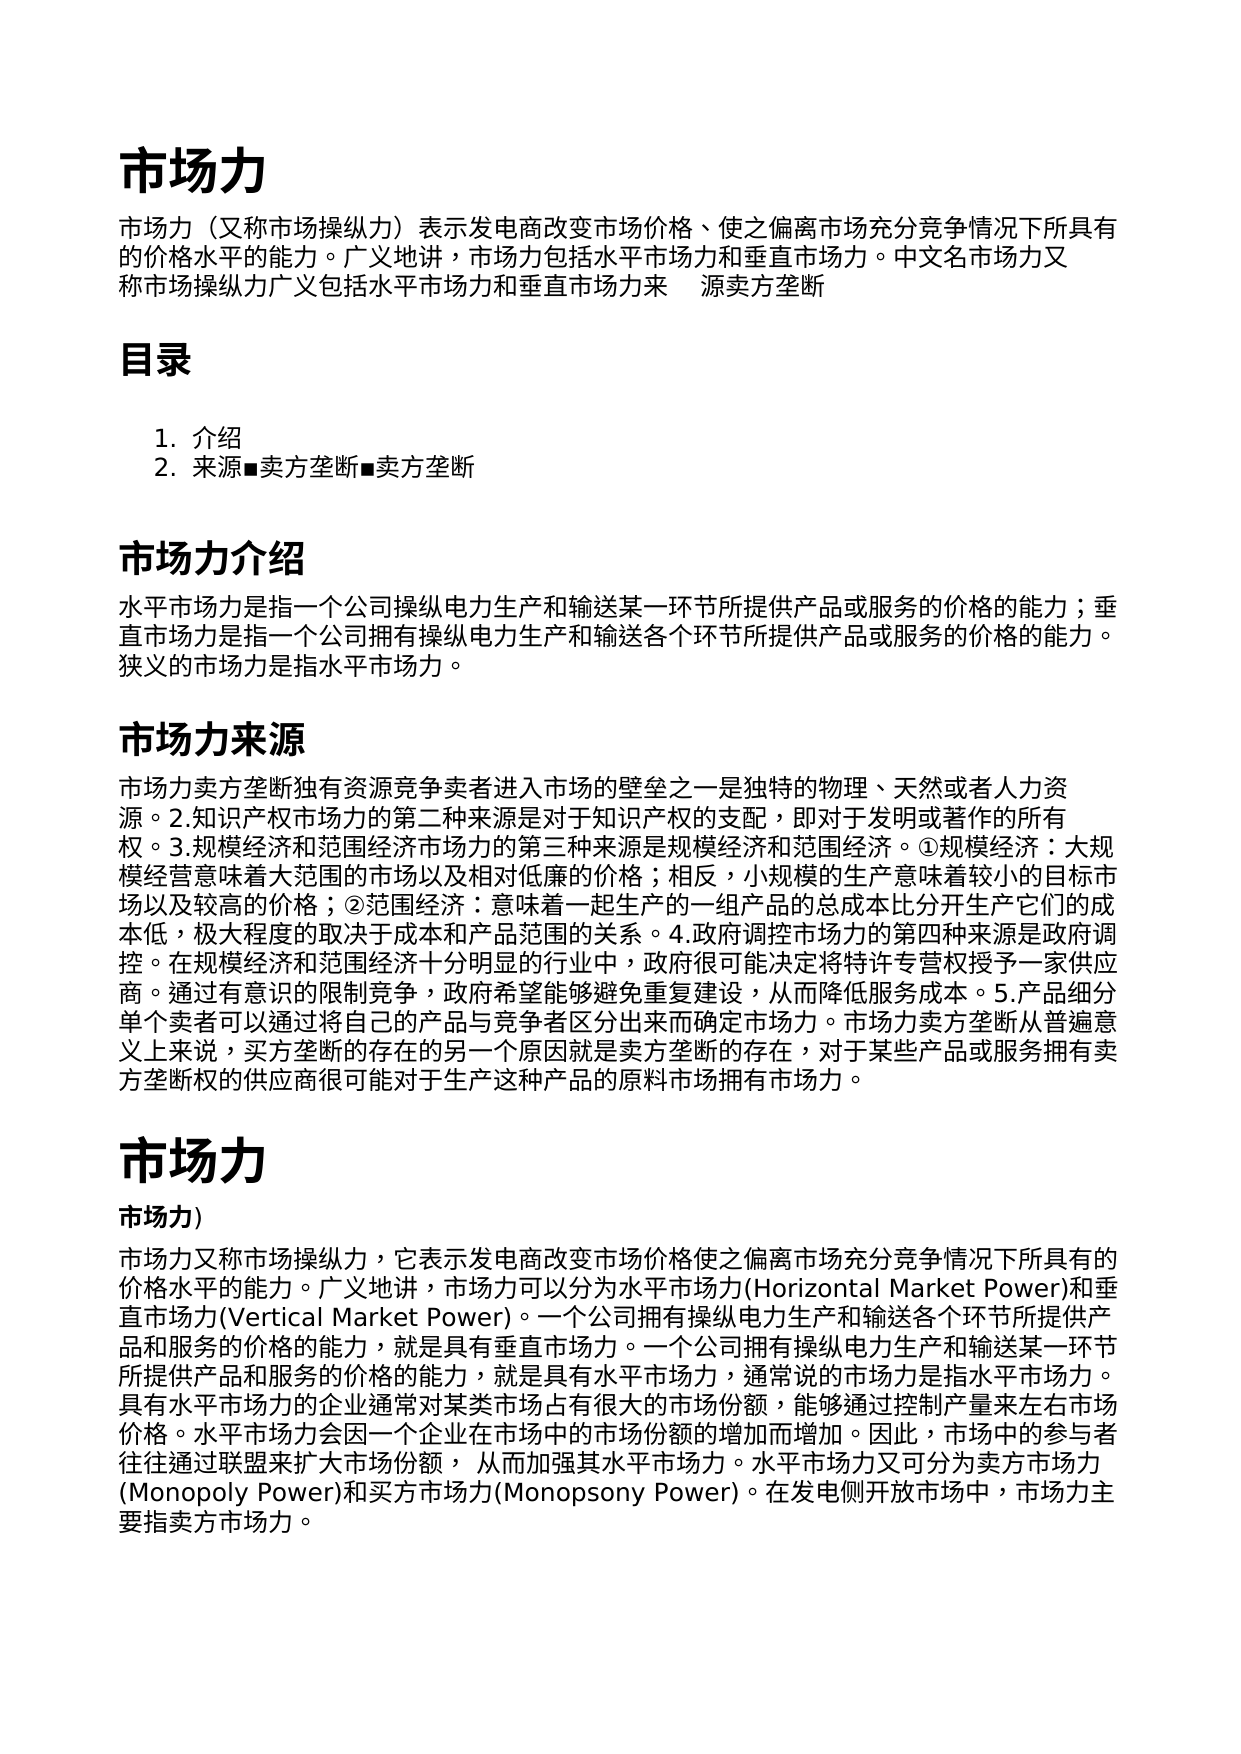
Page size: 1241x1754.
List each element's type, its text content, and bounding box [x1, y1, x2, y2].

subtitle 市场力 [118, 1133, 1122, 1191]
subtitle 市场力介绍 [118, 537, 1122, 581]
text 市场力（又称市场操纵力）表示发电商改变市场价格、使之偏离市场充分竞争情况下所具有的价格水平的能力。广义地讲，市场力包括水平市场力和垂直市场力。中文名市场力又 称市场操纵力广义包括水平市场力和垂直市场力来 源卖方垄断 [118, 214, 1122, 301]
text 水平市场力是指一个公司操纵电力生产和输送某一环节所提供产品或服务的价格的能力；垂直市场力是指一个公司拥有操纵电力生产和输送各个环节所提供产品或服务的价格的能力。狭义的市场力是指水平市场力。 [118, 593, 1122, 681]
subtitle 市场力来源 [118, 718, 1122, 762]
list 来源▪卖方垄断▪卖方垄断 [177, 454, 1122, 483]
subtitle 市场力 [118, 143, 1122, 201]
list 介绍 [177, 424, 1122, 454]
subtitle 目录 [118, 339, 1122, 382]
text 市场力) [118, 1204, 1122, 1233]
text 市场力又称市场操纵力，它表示发电商改变市场价格使之偏离市场充分竞争情况下所具有的价格水平的能力。广义地讲，市场力可以分为水平市场力(Horizontal Market Power)和垂直市场力(Vertical Market Power)。一个公司拥有操纵电力生产和输送各个环节所提供产品和服务的价格的能力，就是具有垂直市场力。一个公司拥有操纵电力生产和输送某一环节所提供产品和服务的价格的能力，就是具有水平市场力，通常说的市场力是指水平市场力。具有水平市场力的企业通常对某类市场占有很大的市场份额，能够通过控制产量来左右市场价格。水平市场力会因一个企业在市场中的市场份额的增加而增加。因此，市场中的参与者往往通过联盟来扩大市场份额， 从而加强其水平市场力。水平市场力又可分为卖方市场力(Monopoly Power)和买方市场力(Monopsony Power)。在发电侧开放市场中，市场力主要指卖方市场力。 [118, 1245, 1122, 1537]
text 市场力卖方垄断独有资源竞争卖者进入市场的壁垒之一是独特的物理、天然或者人力资源。2.知识产权市场力的第二种来源是对于知识产权的支配，即对于发明或著作的所有权。3.规模经济和范围经济市场力的第三种来源是规模经济和范围经济。①规模经济：大规模经营意味着大范围的市场以及相对低廉的价格；相反，小规模的生产意味着较小的目标市场以及较高的价格；②范围经济：意味着一起生产的一组产品的总成本比分开生产它们的成本低，极大程度的取决于成本和产品范围的关系。4.政府调控市场力的第四种来源是政府调控。在规模经济和范围经济十分明显的行业中，政府很可能决定将特许专营权授予一家供应商。通过有意识的限制竞争，政府希望能够避免重复建设，从而降低服务成本。5.产品细分单个卖者可以通过将自己的产品与竞争者区分出来而确定市场力。市场力卖方垄断从普遍意义上来说，买方垄断的存在的另一个原因就是卖方垄断的存在，对于某些产品或服务拥有卖方垄断权的供应商很可能对于生产这种产品的原料市场拥有市场力。 [118, 774, 1122, 1095]
